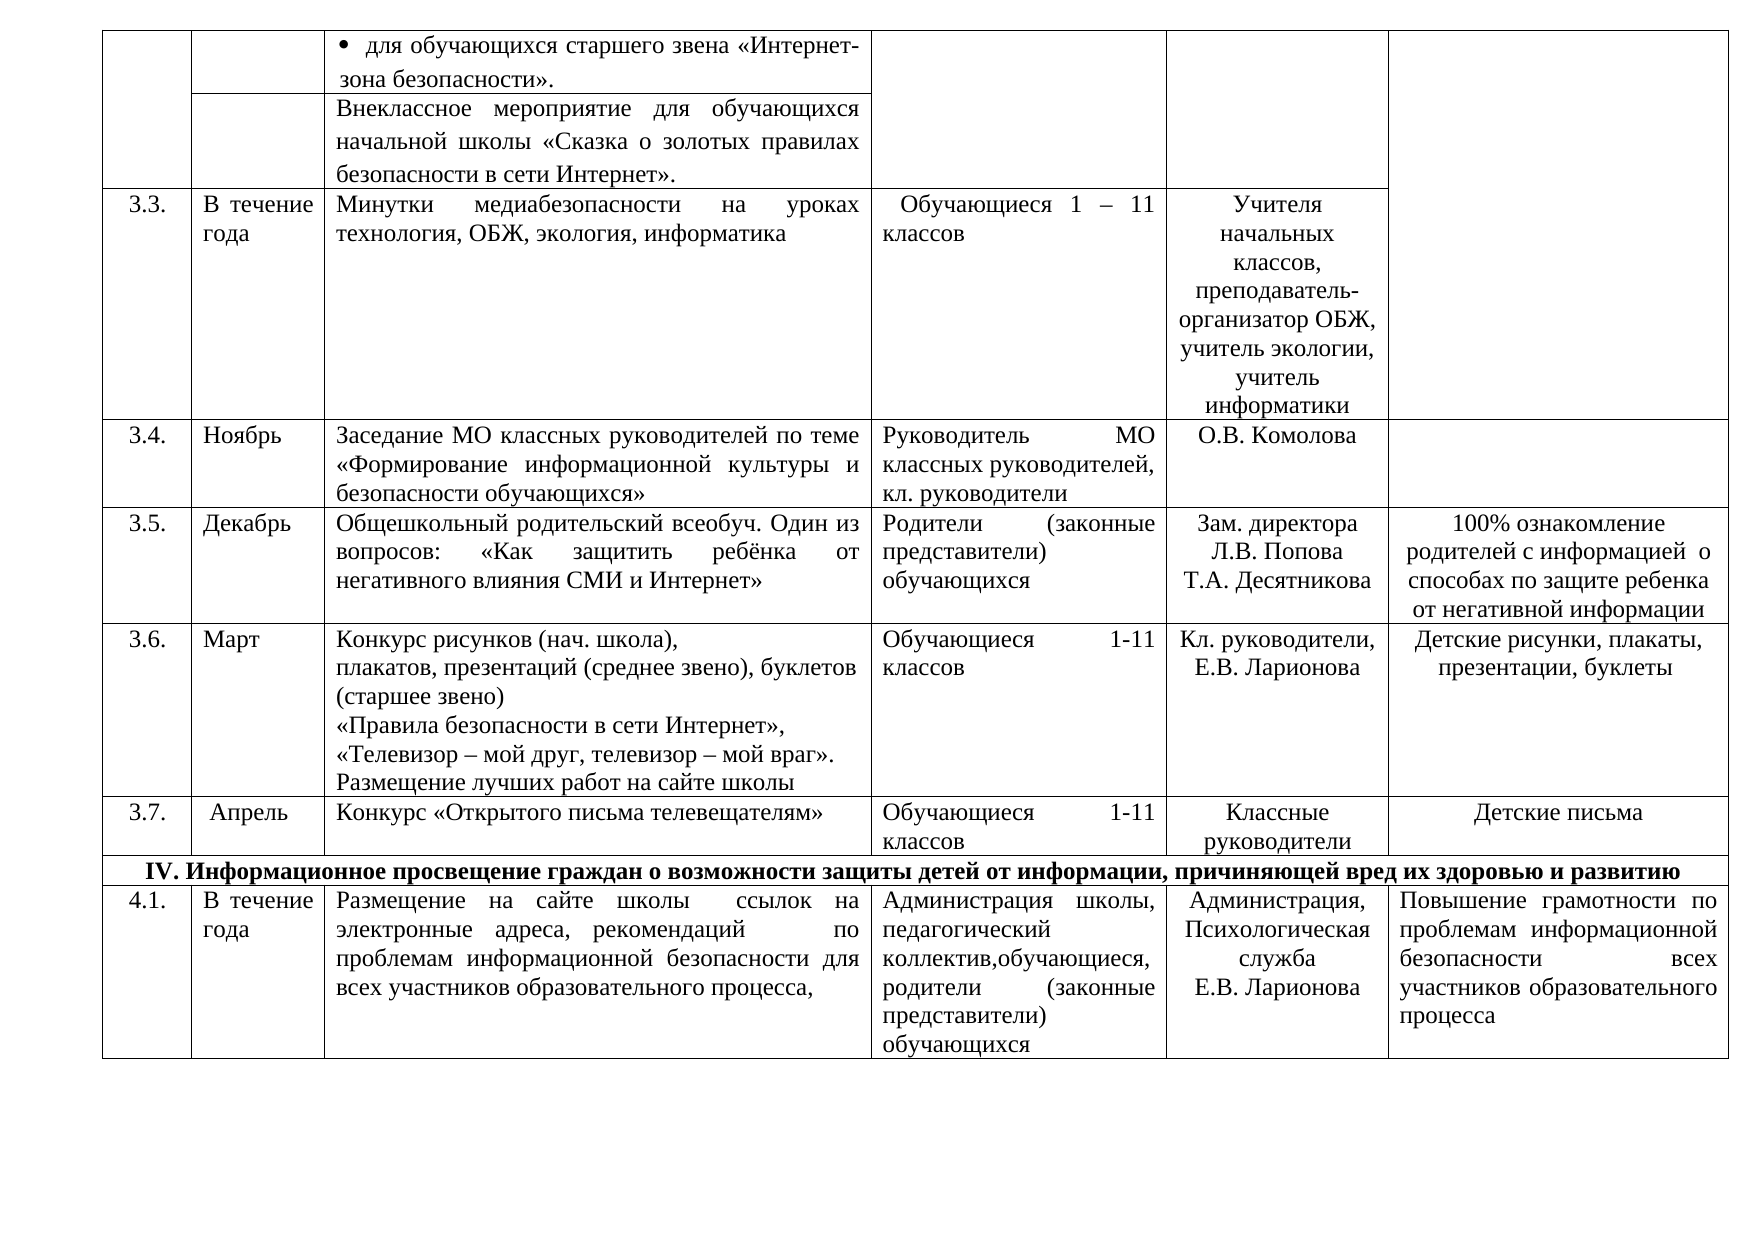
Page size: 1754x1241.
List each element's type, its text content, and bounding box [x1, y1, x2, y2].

table_cell Тематические классные часы: для обучающихся начальной школы «Безопасный Интернет – детям»; для обучающихся среднего звена «Здоровье и безопасность детей в мире Интернет», «Интернет-этикет»; для обучающихся старшего звена «Интернет-зона безопасности». [325, 31, 871, 92]
table_cell 100% ознакомление родителей с информацией о способах по защите ребенка от негативной информации [1389, 508, 1728, 623]
table_cell [872, 31, 1166, 188]
table_cell 3.7. [103, 797, 191, 855]
table_cell Конкурс рисунков (нач. школа), плакатов, презентаций (среднее звено), буклетов (старшее звено) «Правила безопасности в сети Интернет», «Телевизор – мой друг, телевизор – мой враг». Размещение лучших работ на сайте школы [325, 624, 871, 796]
table_cell Повышение грамотности по проблемам информационной безопасности всех участников образовательного процесса [1389, 886, 1728, 1058]
table_cell Ноябрь [192, 420, 324, 507]
table_cell Общешкольный родительский всеобуч. Один из вопросов: «Как защитить ребёнка от негативного влияния СМИ и Интернет» [325, 508, 871, 623]
table_cell Апрель [192, 797, 324, 855]
table_cell [192, 94, 324, 188]
table_cell IV. Информационное просвещение граждан о возможности защиты детей от информации, причиняющей вред их здоровью и развитию [103, 856, 1728, 884]
table_cell Детские рисунки, плакаты, презентации, буклеты [1389, 624, 1728, 796]
table_cell Обучающиеся 1 – 11 классов [872, 189, 1166, 419]
table_cell Март [192, 624, 324, 796]
table_cell 4.1. [103, 886, 191, 1058]
table_cell 3.4. [103, 420, 191, 507]
table_cell Администрация, Психологическая служба Е.В. Ларионова [1167, 886, 1388, 1058]
table_cell Обучающиеся 1-11 классов [872, 624, 1166, 796]
table_cell В течение года [192, 886, 324, 1058]
table_cell Учителя начальных классов, преподаватель-организатор ОБЖ, учитель экологии, учитель информатики [1167, 189, 1388, 419]
table_cell [192, 31, 324, 92]
table_cell В течение года [192, 189, 324, 419]
table_cell [103, 31, 191, 188]
table_cell 3.3. [103, 189, 191, 419]
table_cell 3.6. [103, 624, 191, 796]
table_cell Минутки медиабезопасности на уроках технология, ОБЖ, экология, информатика [325, 189, 871, 419]
table_cell Размещение на сайте школы ссылок на электронные адреса, рекомендаций по проблемам информационной безопасности для всех участников образовательного процесса, [325, 886, 871, 1058]
table_cell Обучающиеся 1-11 классов [872, 797, 1166, 855]
table_cell Детские письма [1389, 797, 1728, 855]
table_cell Классные руководители [1167, 797, 1388, 855]
table_cell [1389, 420, 1728, 507]
table_cell 3.5. [103, 508, 191, 623]
table_cell Декабрь [192, 508, 324, 623]
table_cell [1389, 31, 1728, 419]
table_cell Конкурс «Открытого письма телевещателям» [325, 797, 871, 855]
table_cell Зам. директора Л.В. Попова Т.А. Десятникова [1167, 508, 1388, 623]
table_cell Родители (законные представители) обучающихся [872, 508, 1166, 623]
table_cell Кл. руководители, Е.В. Ларионова [1167, 624, 1388, 796]
table_cell [1167, 31, 1388, 188]
table_cell Администрация школы, педагогический коллектив,обучающиеся, родители (законные представители) обучающихся [872, 886, 1166, 1058]
table_cell О.В. Комолова [1167, 420, 1388, 507]
table_cell Внеклассное мероприятие для обучающихся начальной школы «Сказка о золотых правилах безопасности в сети Интернет». [325, 94, 871, 188]
table_cell Руководитель МО классных руководителей, кл. руководители [872, 420, 1166, 507]
table_cell Заседание МО классных руководителей по теме «Формирование информационной культуры и безопасности обучающихся» [325, 420, 871, 507]
